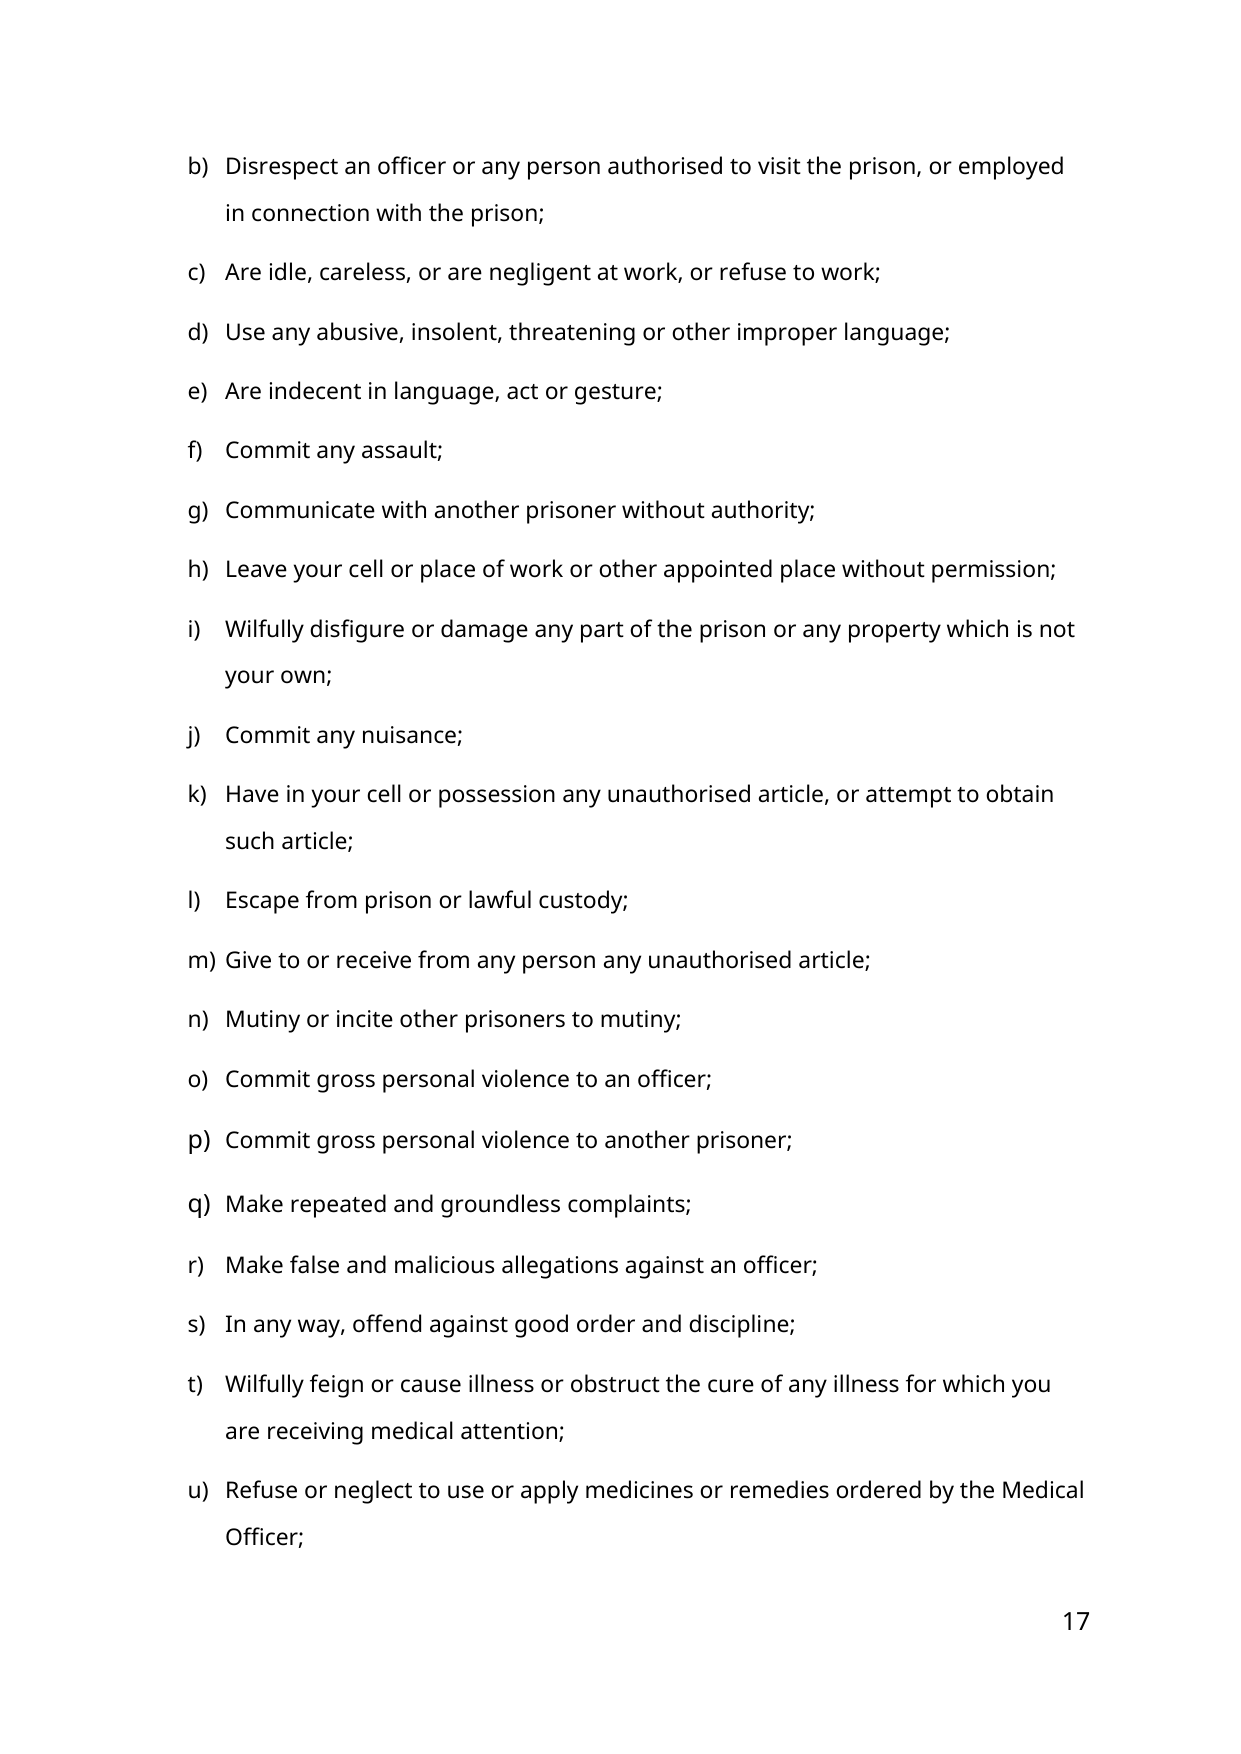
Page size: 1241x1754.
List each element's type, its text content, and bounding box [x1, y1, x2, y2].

list Refuse or neglect to use or apply medicines or remedies ordered by the Medical Officer; [187, 1474, 1090, 1552]
list Wilfully disfigure or damage any part of the prison or any property which is not your own; [187, 612, 1090, 691]
list Give to or receive from any person any unauthorised article; [187, 944, 1090, 975]
list Disrespect an officer or any person authorised to visit the prison, or employed in connection with the prison; [187, 150, 1090, 228]
list Commit gross personal violence to an officer; [187, 1062, 1090, 1094]
list In any way, offend against good order and discipline; [187, 1308, 1090, 1339]
list Mutiny or incite other prisoners to mutiny; [187, 1003, 1090, 1034]
list Commit any nuisance; [187, 719, 1090, 750]
list Make repeated and groundless complaints; [187, 1185, 1090, 1219]
list Are idle, careless, or are negligent at work, or refuse to work; [187, 256, 1090, 287]
list Commit any assault; [187, 434, 1090, 466]
list Use any abusive, insolent, threatening or other improper language; [187, 316, 1090, 347]
list Have in your cell or possession any unauthorised article, or attempt to obtain such article; [187, 778, 1090, 856]
list Leave your cell or place of work or other appointed place without permission; [187, 553, 1090, 584]
list Wilfully feign or cause illness or obstruct the cure of any illness for which you are receiving medical attention; [187, 1368, 1090, 1446]
list Escape from prison or lawful custody; [187, 884, 1090, 916]
list Communicate with another prisoner without authority; [187, 494, 1090, 525]
list Are indecent in language, act or gesture; [187, 375, 1090, 406]
list Commit gross personal violence to another prisoner; [187, 1122, 1090, 1156]
list Make false and malicious allegations against an officer; [187, 1249, 1090, 1280]
